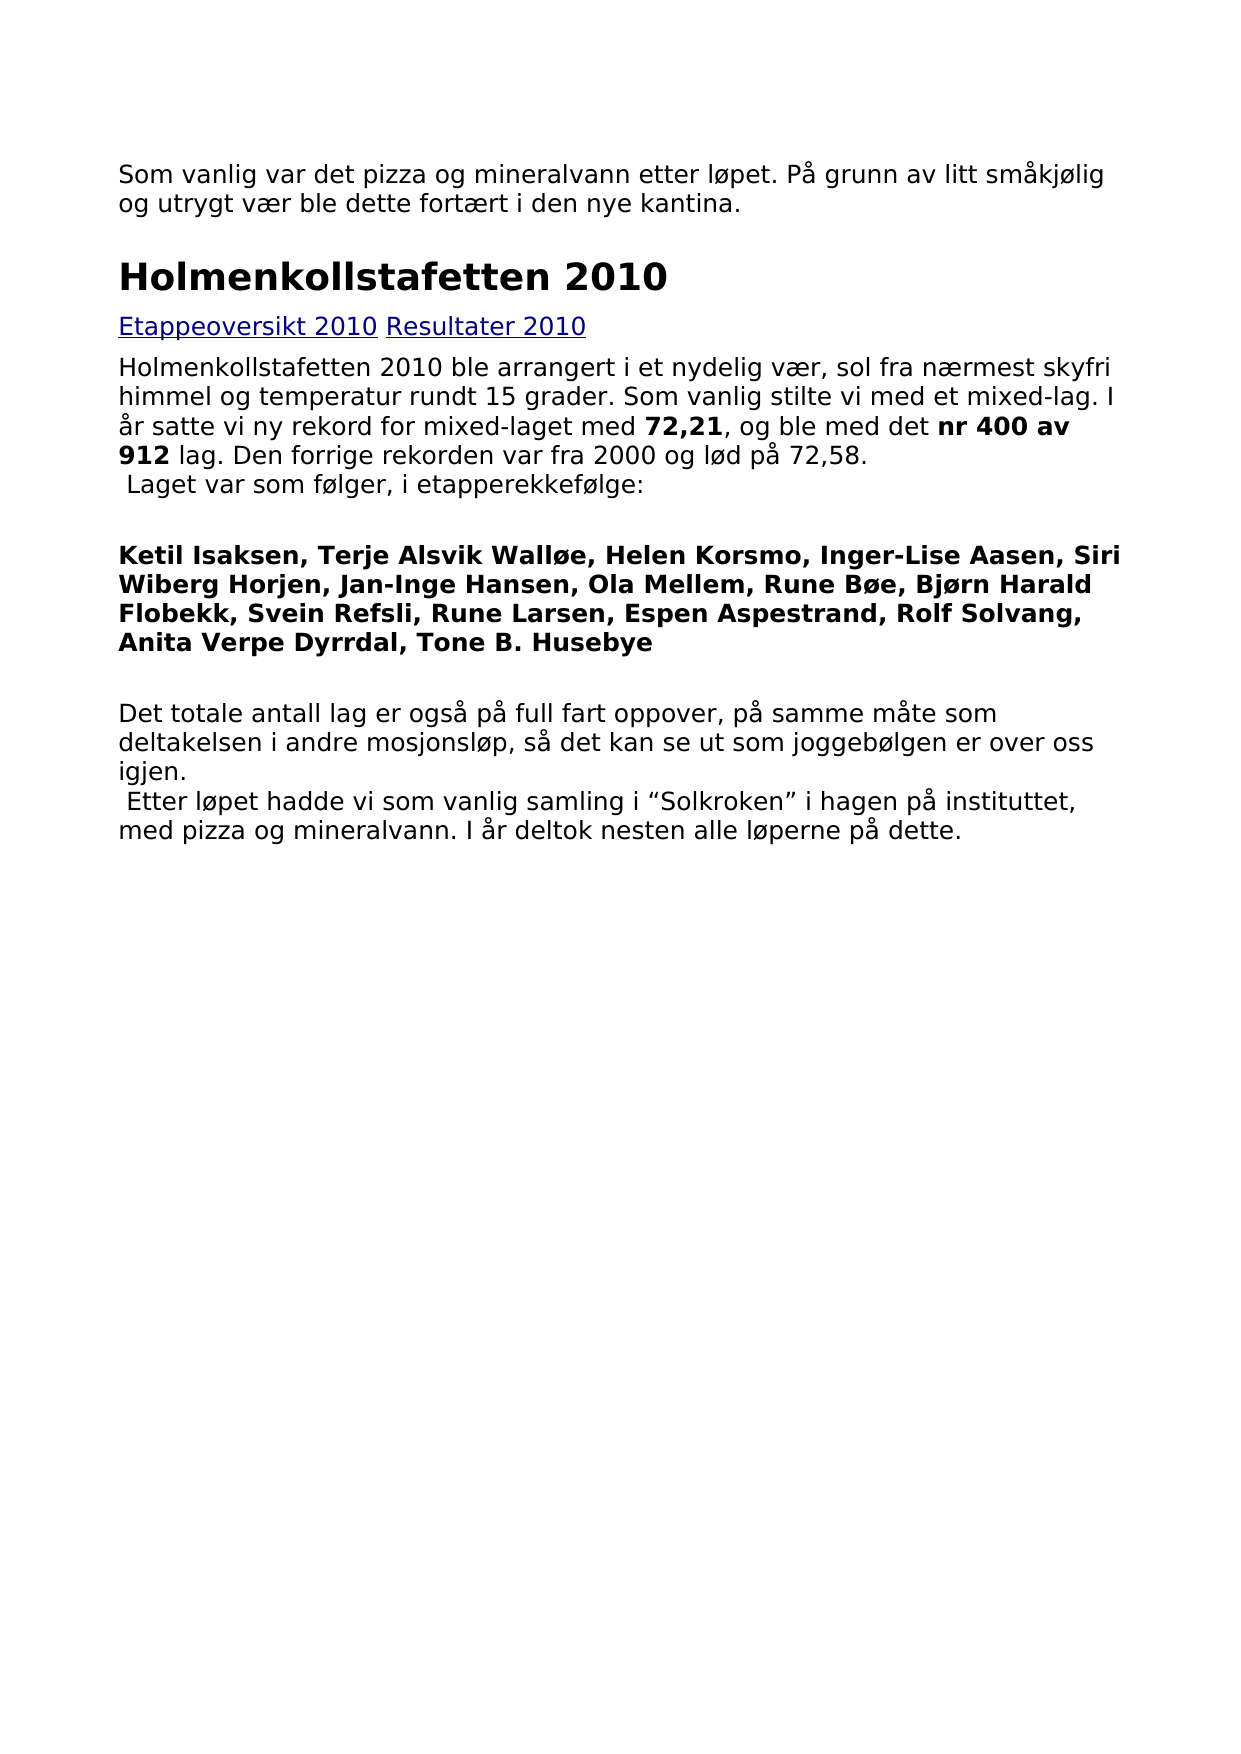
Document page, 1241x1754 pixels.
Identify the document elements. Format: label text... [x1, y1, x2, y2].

text Ketil Isaksen, Terje Alsvik Walløe, Helen Korsmo, Inger-Lise Aasen, Siri Wiberg Horjen, Jan-Inge Hansen, Ola Mellem, Rune Bøe, Bjørn Harald Flobekk, Svein Refsli, Rune Larsen, Espen Aspestrand, Rolf Solvang, Anita Verpe Dyrrdal, Tone B. Husebye [118, 541, 1122, 687]
text Som vanlig var det pizza og mineralvann etter løpet. På grunn av litt småkjølig og utrygt vær ble dette fortært i den nye kantina. [118, 160, 1122, 218]
subtitle Holmenkollstafetten 2010 [118, 256, 1122, 299]
text Etappeoversikt 2010 Resultater 2010 [118, 312, 1122, 341]
text [118, 118, 1122, 147]
text Holmenkollstafetten 2010 ble arrangert i et nydelig vær, sol fra nærmest skyfri himmel og temperatur rundt 15 grader. Som vanlig stilte vi med et mixed-lag. I år satte vi ny rekord for mixed-laget med 72,21, og ble med det nr 400 av 912 lag. Den forrige rekorden var fra 2000 og lød på 72,58. Laget var som følger, i etapperekkefølge: [118, 353, 1122, 528]
text Det totale antall lag er også på full fart oppover, på samme måte som deltakelsen i andre mosjonsløp, så det kan se ut som joggebølgen er over oss igjen. Etter løpet hadde vi som vanlig samling i “Solkroken” i hagen på instituttet, med pizza og mineralvann. I år deltok nesten alle løperne på dette. [118, 699, 1122, 874]
